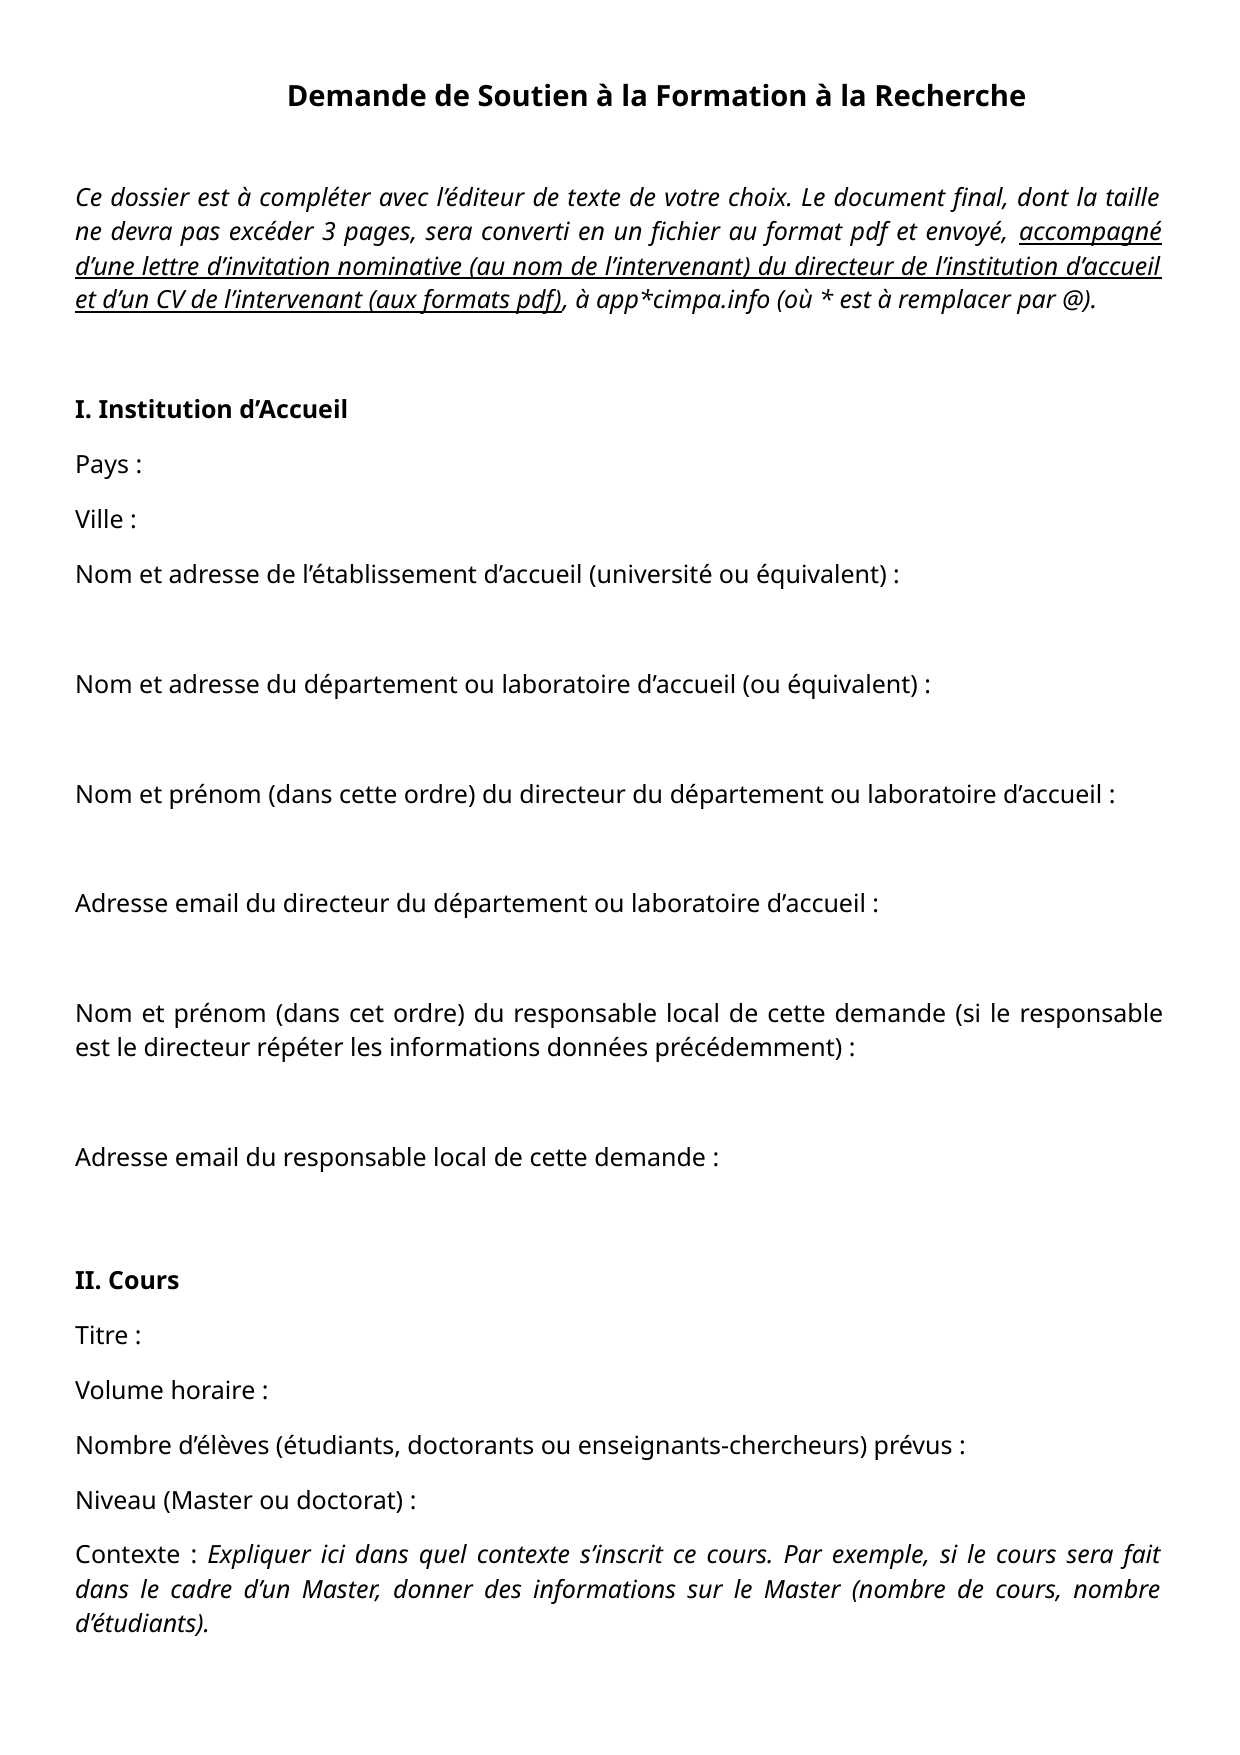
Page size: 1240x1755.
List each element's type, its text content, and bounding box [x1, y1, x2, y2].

text Ce dossier est à compléter avec l’éditeur de texte de votre choix. Le document final, dont la taille ne devra pas excéder 3 pages, sera converti en un fichier au format pdf et envoyé, accompagné d’une lettre d’invitation nominative (au nom de l’intervenant) du directeur de l’institution d’accueil et d’un CV de l’intervenant (aux formats pdf), à app*cimpa.info (où * est à remplacer par @). [75, 180, 1164, 316]
text Nom et adresse de l’établissement d’accueil (université ou équivalent) : [75, 557, 1164, 591]
text Nom et prénom (dans cet ordre) du responsable local de cette demande (si le responsable est le directeur répéter les informations données précédemment) : [75, 996, 1164, 1064]
text Titre : [75, 1318, 1164, 1352]
text I. Institution d’Accueil [75, 392, 1164, 426]
text Niveau (Master ou doctorat) : [75, 1482, 1164, 1516]
text Pays : [75, 447, 1164, 481]
text Nom et prénom (dans cette ordre) du directeur du département ou laboratoire d’accueil : [75, 776, 1164, 810]
text Adresse email du responsable local de cette demande : [75, 1140, 1164, 1174]
text Adresse email du directeur du département ou laboratoire d’accueil : [75, 886, 1164, 920]
text Nom et adresse du département ou laboratoire d’accueil (ou équivalent) : [75, 666, 1164, 701]
text II. Cours [75, 1263, 1164, 1297]
text Volume horaire : [75, 1372, 1164, 1407]
text Demande de Soutien à la Formation à la Recherche [75, 75, 1164, 115]
text Contexte : Expliquer ici dans quel contexte s’inscrit ce cours. Par exemple, si le cours sera fait dans le cadre d’un Master, donner des informations sur le Master (nombre de cours, nombre d’étudiants). [75, 1537, 1164, 1639]
text Ville : [75, 502, 1164, 536]
text Nombre d’élèves (étudiants, doctorants ou enseignants-chercheurs) prévus : [75, 1427, 1164, 1461]
